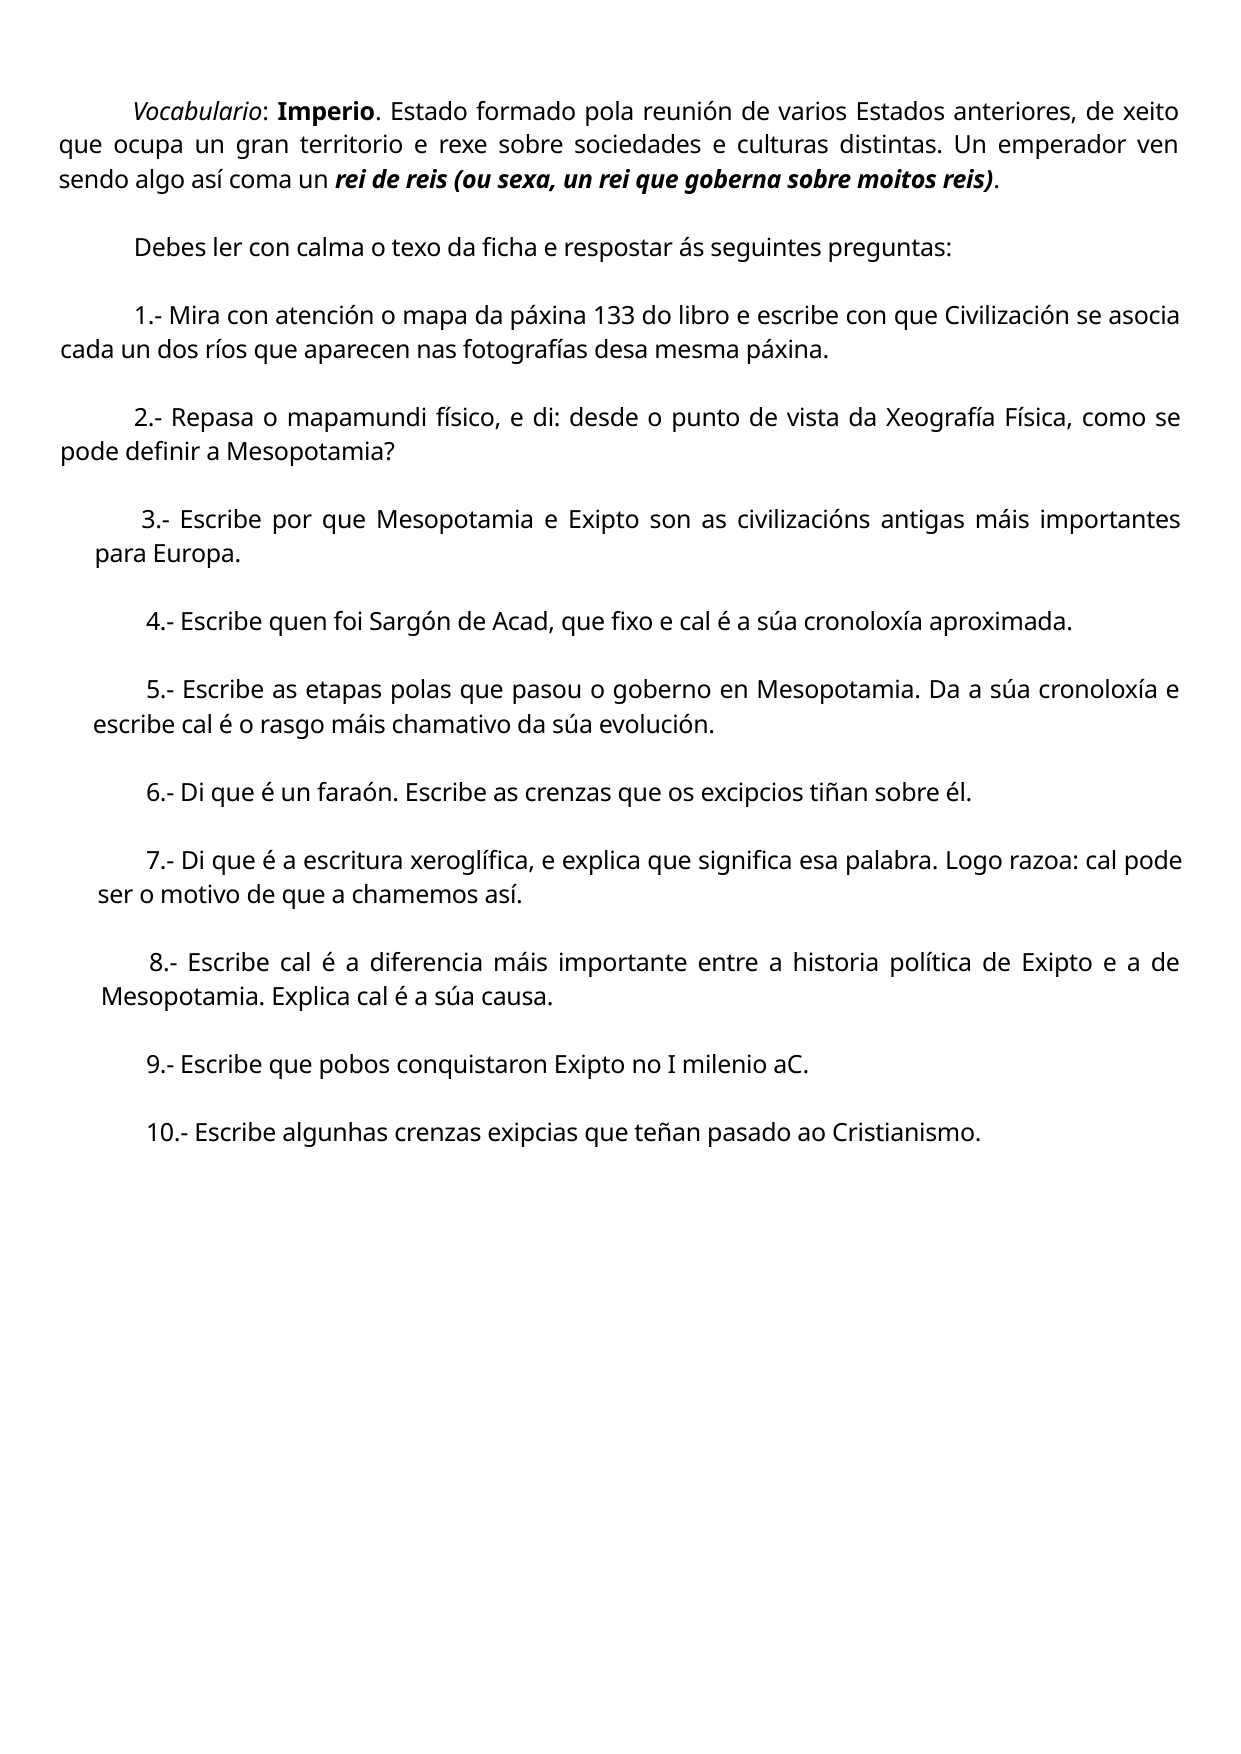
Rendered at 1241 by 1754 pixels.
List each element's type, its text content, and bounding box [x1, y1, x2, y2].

text 7.- Di que é a escritura xeroglífica, e explica que significa esa palabra. Logo razoa: cal pode ser o motivo de que a chamemos así. [97, 842, 1183, 911]
text 2.- Repasa o mapamundi físico, e di: desde o punto de vista da Xeografía Física, como se pode definir a Mesopotamia? [60, 400, 1182, 468]
text 3.- Escribe por que Mesopotamia e Exipto son as civilizacións antigas máis importantes para Europa. [94, 502, 1182, 570]
text 5.- Escribe as etapas polas que pasou o goberno en Mesopotamia. Da a súa cronoloxía e escribe cal é o rasgo máis chamativo da súa evolución. [93, 672, 1182, 740]
text 4.- Escribe quen foi Sargón de Acad, que fixo e cal é a súa cronoloxía aproximada. [144, 604, 1213, 638]
text 6.- Di que é un faraón. Escribe as crenzas que os excipcios tiñan sobre él. [144, 774, 1213, 808]
text 10.- Escribe algunhas crenzas exipcias que teñan pasado ao Cristianismo. [144, 1115, 1213, 1149]
text 1.- Mira con atención o mapa da páxina 133 do libro e escribe con que Civilización se asocia cada un dos ríos que aparecen nas fotografías desa mesma páxina. [60, 297, 1182, 366]
text Debes ler con calma o texo da ficha e respostar ás seguintes preguntas: [60, 229, 1182, 263]
text 8.- Escribe cal é a diferencia máis importante entre a historia política de Exipto e a de Mesopotamia. Explica cal é a súa causa. [101, 945, 1182, 1013]
text Vocabulario: Imperio. Estado formado pola reunión de varios Estados anteriores, de xeito que ocupa un gran territorio e rexe sobre sociedades e culturas distintas. Un emperador ven sendo algo así coma un rei de reis (ou sexa, un rei que goberna sobre moitos reis). [58, 93, 1180, 195]
text 9.- Escribe que pobos conquistaron Exipto no I milenio aC. [144, 1047, 1213, 1081]
